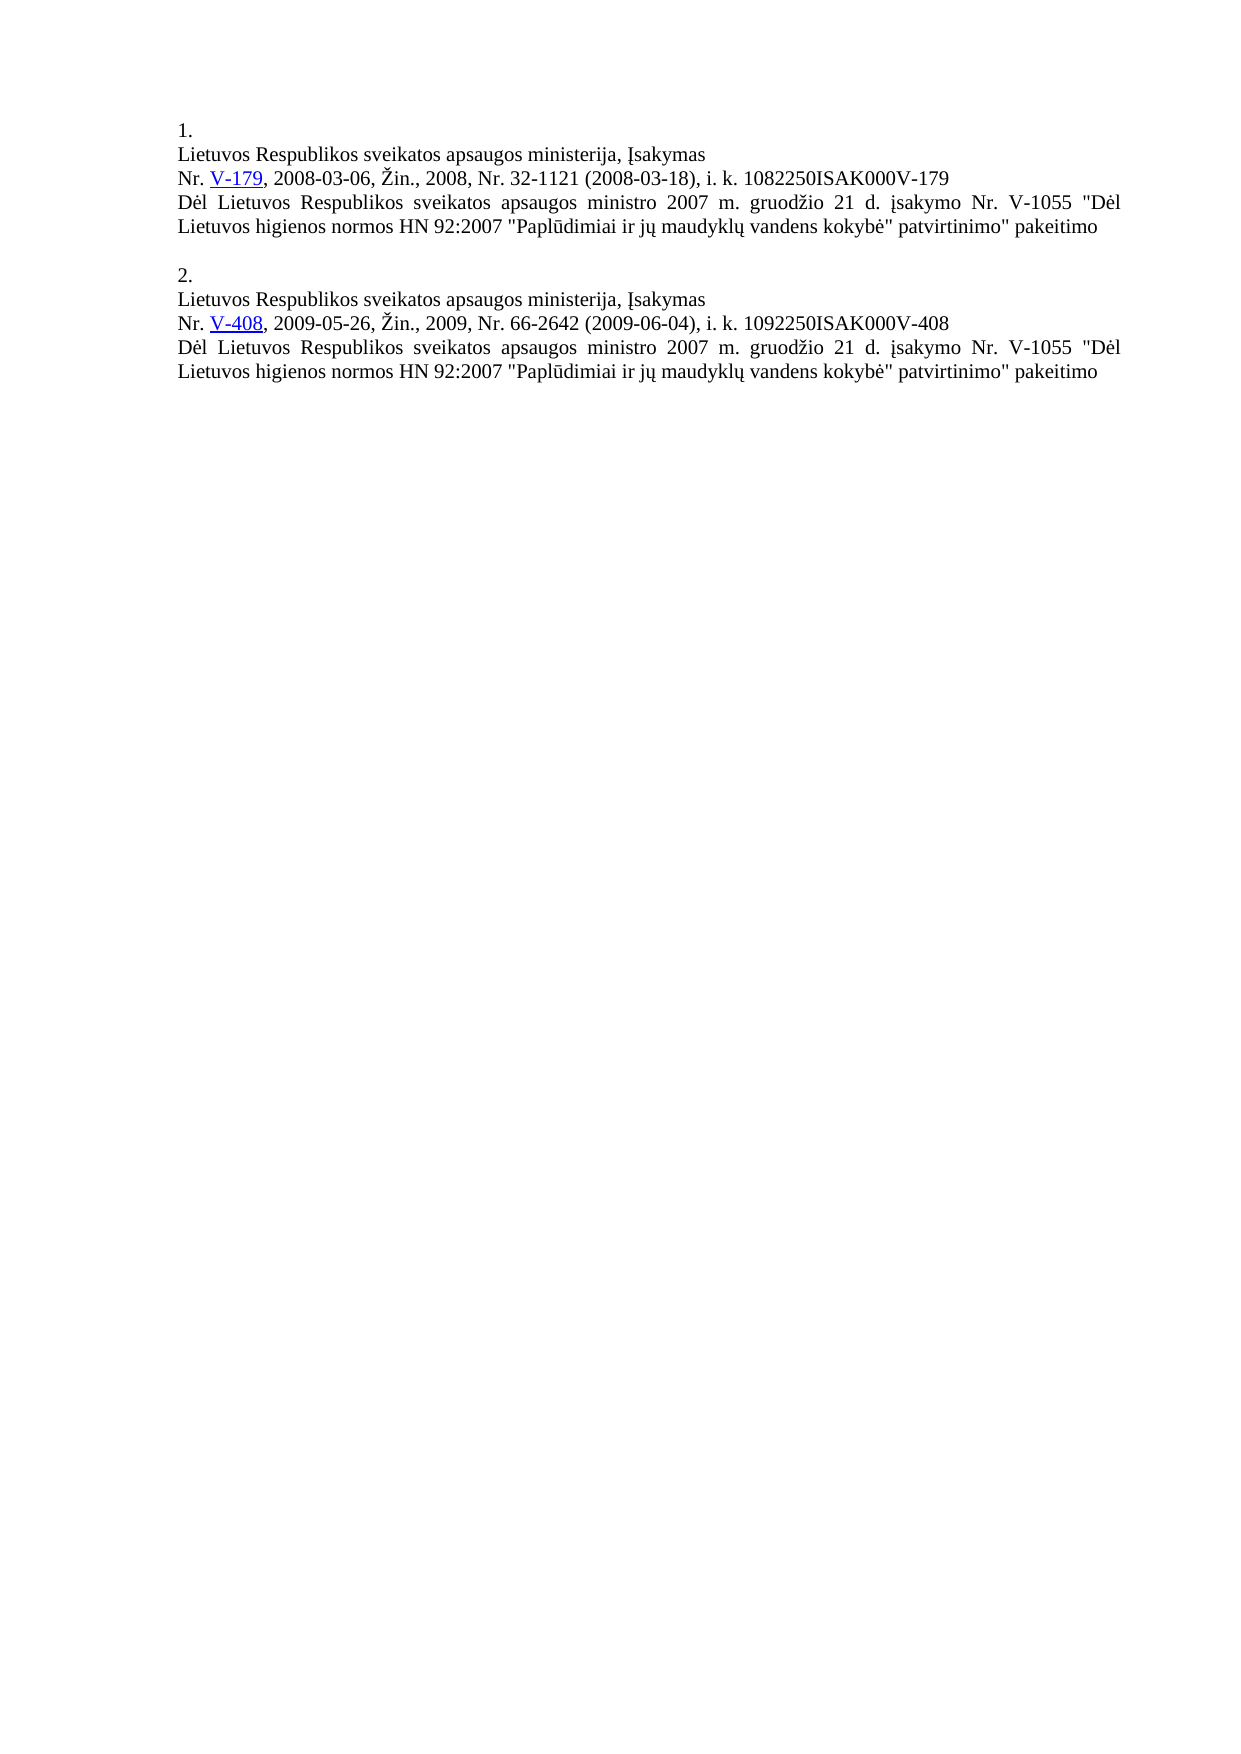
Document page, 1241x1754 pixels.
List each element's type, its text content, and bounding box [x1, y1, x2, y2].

text 2. [177, 262, 1122, 287]
text Nr. V-179, 2008-03-06, Žin., 2008, Nr. 32-1121 (2008-03-18), i. k. 1082250ISAK000V-179 [177, 166, 1122, 190]
text Dėl Lietuvos Respublikos sveikatos apsaugos ministro 2007 m. gruodžio 21 d. įsakymo Nr. V-1055 "Dėl Lietuvos higienos normos HN 92:2007 "Paplūdimiai ir jų maudyklų vandens kokybė" patvirtinimo" pakeitimo [177, 190, 1122, 238]
text Lietuvos Respublikos sveikatos apsaugos ministerija, Įsakymas [177, 287, 1122, 311]
text Dėl Lietuvos Respublikos sveikatos apsaugos ministro 2007 m. gruodžio 21 d. įsakymo Nr. V-1055 "Dėl Lietuvos higienos normos HN 92:2007 "Paplūdimiai ir jų maudyklų vandens kokybė" patvirtinimo" pakeitimo [177, 335, 1122, 383]
text Lietuvos Respublikos sveikatos apsaugos ministerija, Įsakymas [177, 142, 1122, 166]
text 1. [177, 118, 1122, 142]
text Nr. V-408, 2009-05-26, Žin., 2009, Nr. 66-2642 (2009-06-04), i. k. 1092250ISAK000V-408 [177, 311, 1122, 335]
